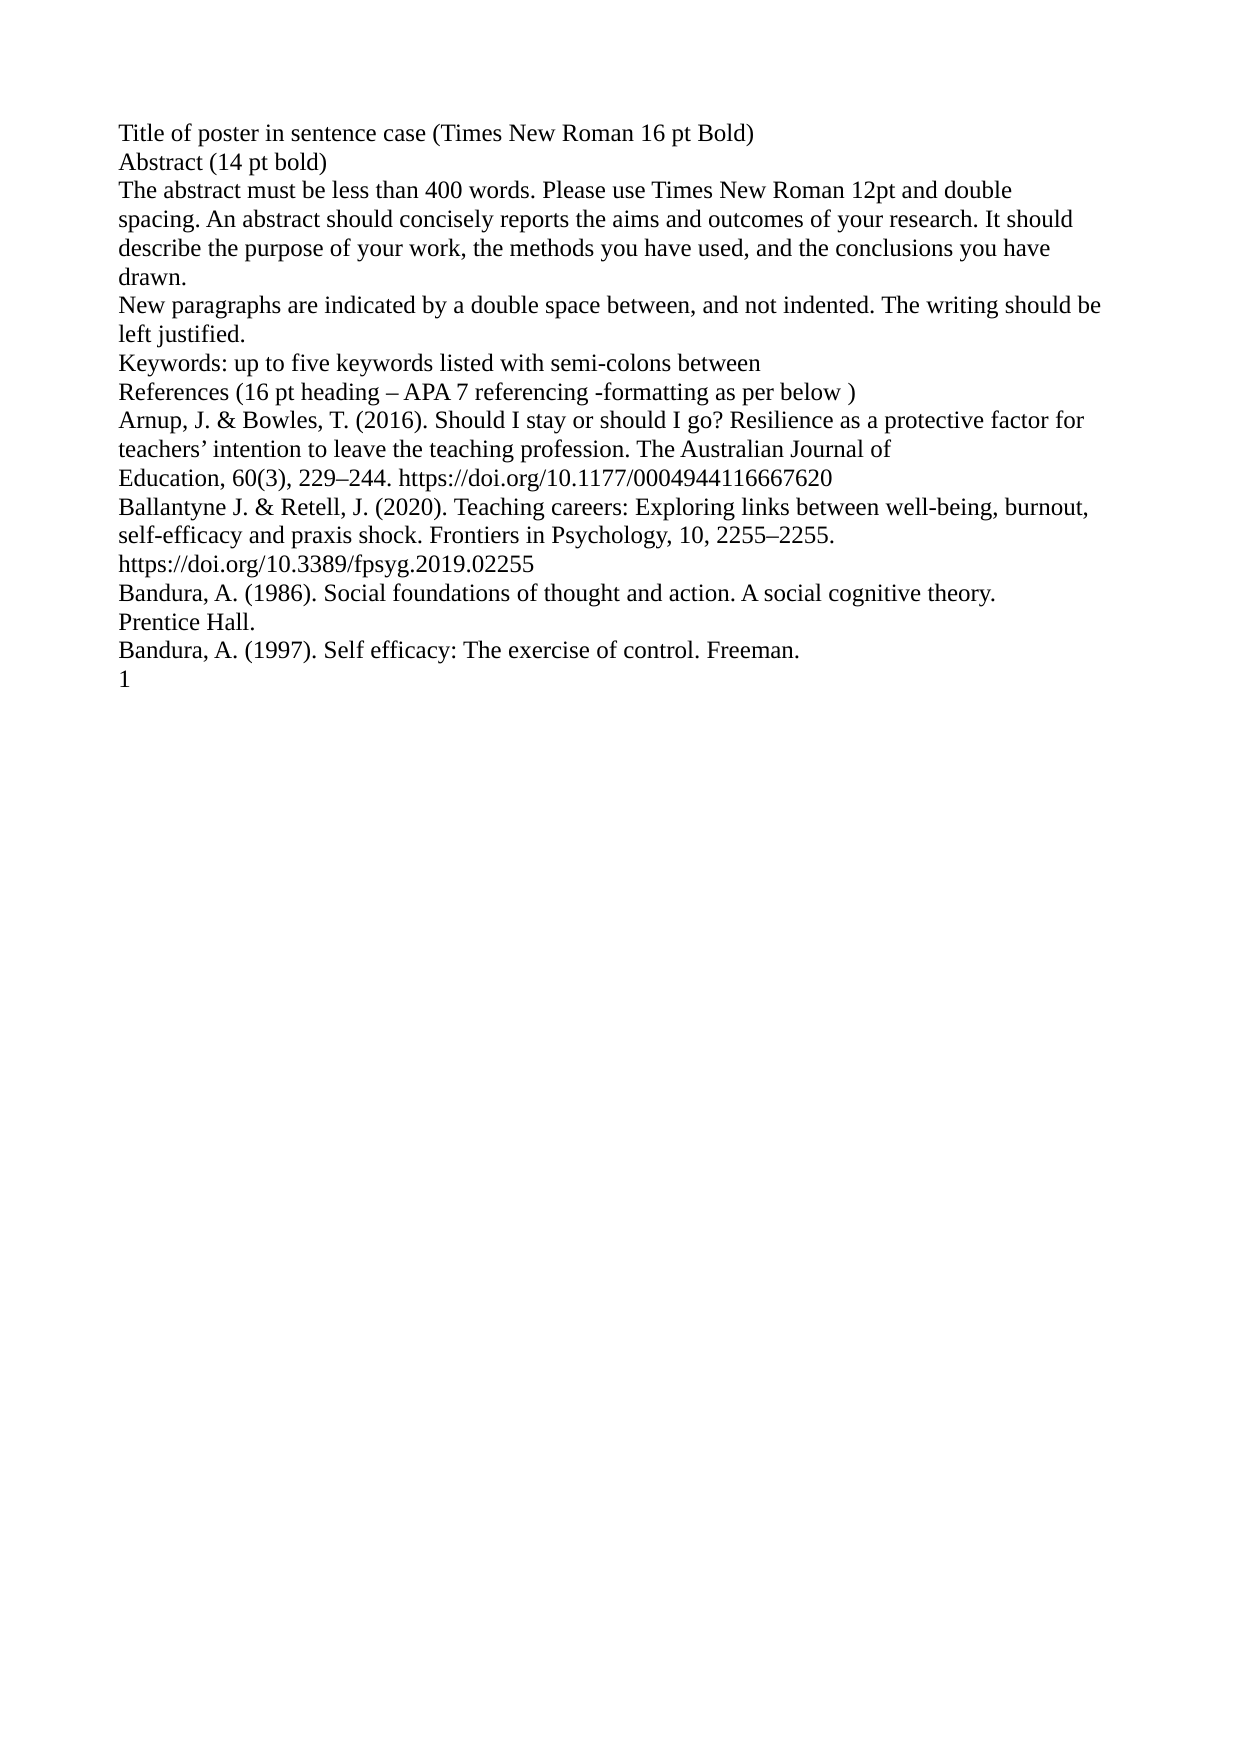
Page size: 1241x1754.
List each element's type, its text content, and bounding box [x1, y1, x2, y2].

text New paragraphs are indicated by a double space between, and not indented. The writing should be [118, 291, 1122, 319]
text left justified. [118, 319, 1122, 348]
text Bandura, A. (1986). Social foundations of thought and action. A social cognitive theory. [118, 578, 1122, 607]
text References (16 pt heading – APA 7 referencing -formatting as per below ) [118, 377, 1122, 406]
text describe the purpose of your work, the methods you have used, and the conclusions you have [118, 233, 1122, 262]
text Keywords: up to five keywords listed with semi-colons between [118, 348, 1122, 377]
text teachers’ intention to leave the teaching profession. The Australian Journal of [118, 434, 1122, 463]
text The abstract must be less than 400 words. Please use Times New Roman 12pt and double [118, 176, 1122, 204]
text 1 [118, 664, 1122, 693]
text Abstract (14 pt bold) [118, 147, 1122, 176]
text self-efficacy and praxis shock. Frontiers in Psychology, 10, 2255–2255. [118, 521, 1122, 549]
text spacing. An abstract should concisely reports the aims and outcomes of your research. It should [118, 204, 1122, 233]
text Title of poster in sentence case (Times New Roman 16 pt Bold) [118, 118, 1122, 147]
text Ballantyne J. & Retell, J. (2020). Teaching careers: Exploring links between well-being, burnout, [118, 492, 1122, 521]
text Education, 60(3), 229–244. https://doi.org/10.1177/0004944116667620 [118, 463, 1122, 492]
text Prentice Hall. [118, 607, 1122, 636]
text drawn. [118, 262, 1122, 291]
text https://doi.org/10.3389/fpsyg.2019.02255 [118, 549, 1122, 578]
text Bandura, A. (1997). Self efficacy: The exercise of control. Freeman. [118, 636, 1122, 664]
text Arnup, J. & Bowles, T. (2016). Should I stay or should I go? Resilience as a protective factor for [118, 406, 1122, 434]
